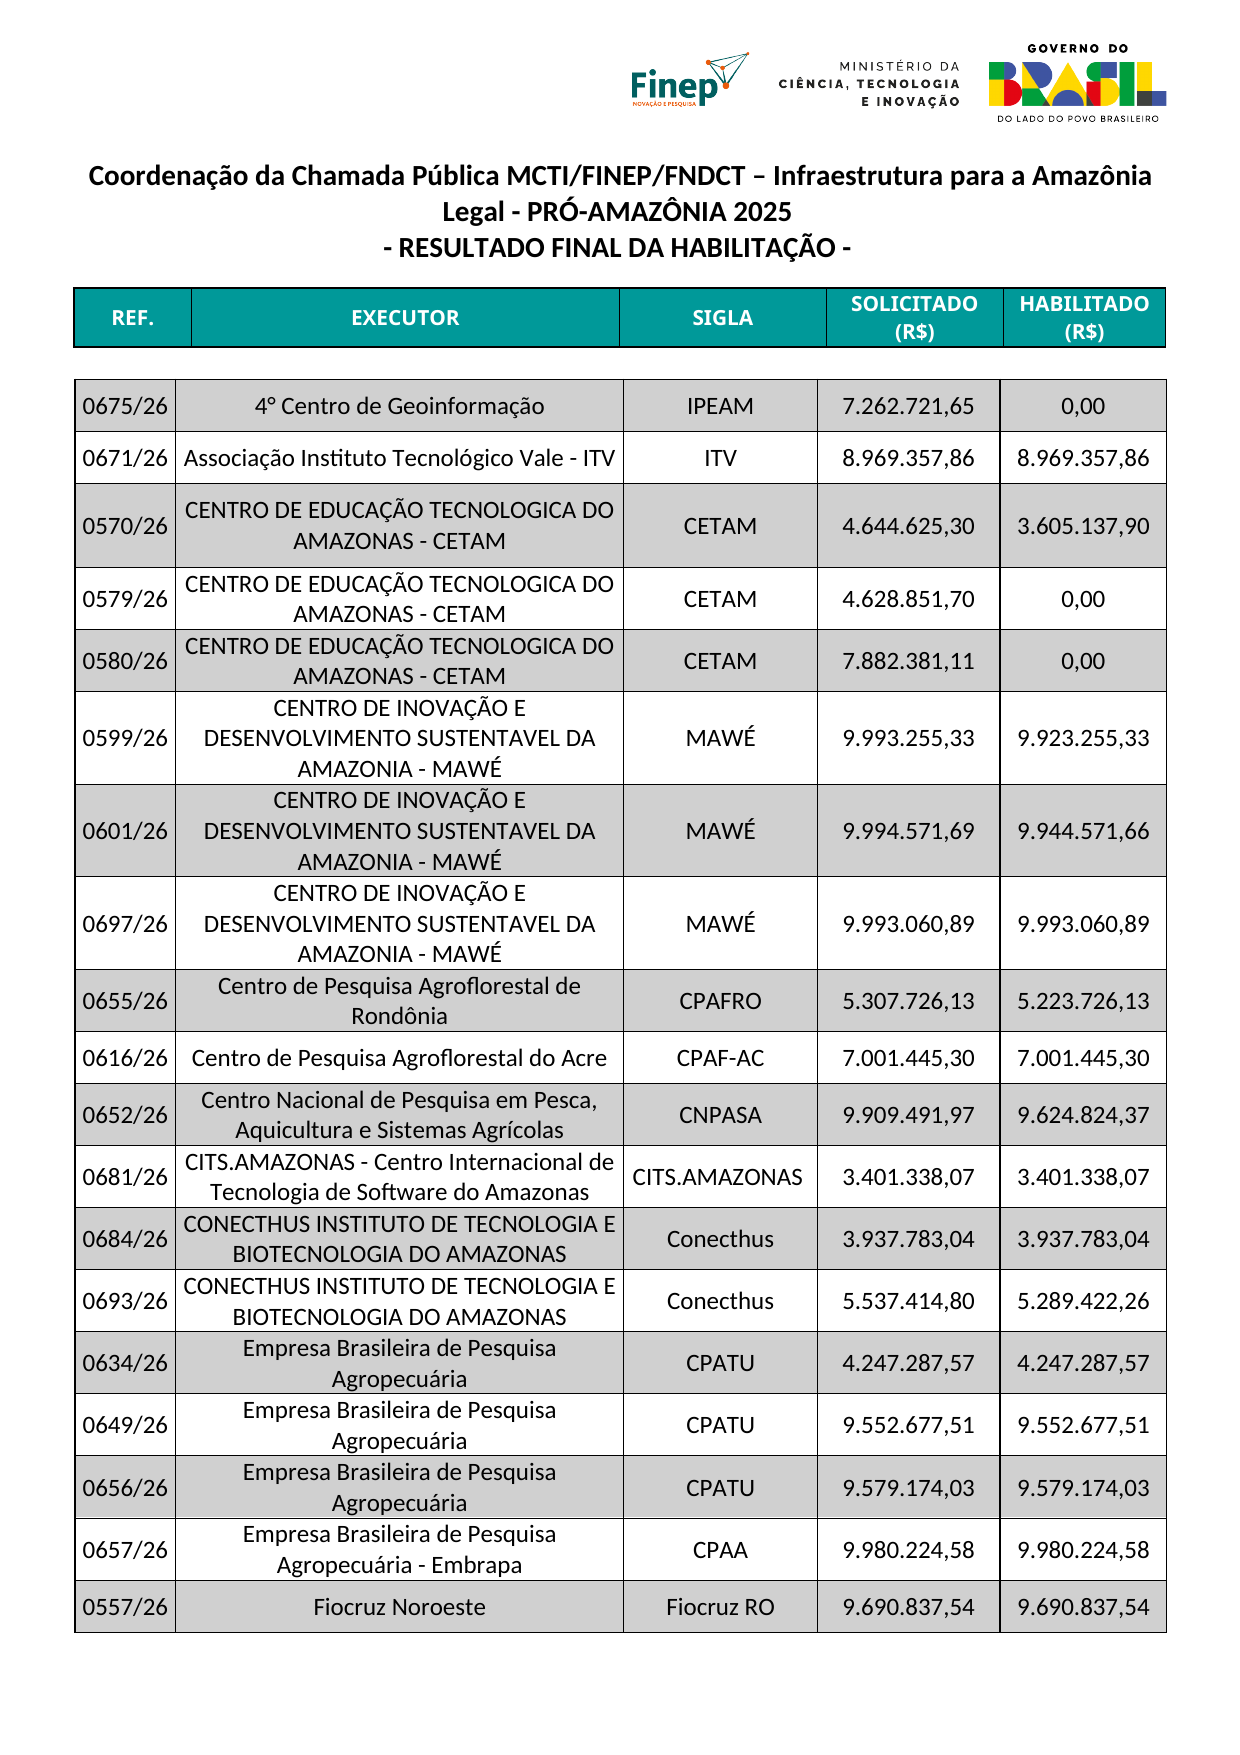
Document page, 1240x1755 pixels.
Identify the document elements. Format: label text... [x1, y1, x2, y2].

table_cell Empresa Brasileira de Pesquisa Agropecuária [176, 1394, 623, 1455]
table_cell 0656/26 [76, 1456, 175, 1517]
table_cell 0684/26 [76, 1208, 175, 1269]
table_cell CPATU [624, 1332, 817, 1393]
table_cell 9.993.060,89 [818, 877, 999, 969]
table_cell CITS.AMAZONAS - Centro Internacional de Tecnologia de Software do Amazonas [176, 1146, 623, 1207]
table_cell CENTRO DE INOVAÇÃO E DESENVOLVIMENTO SUSTENTAVEL DA AMAZONIA - MAWÉ [176, 877, 623, 969]
table_cell 0649/26 [76, 1394, 175, 1455]
table_cell 0671/26 [76, 432, 175, 482]
table_cell CPATU [624, 1394, 817, 1455]
table_cell 9.552.677,51 [818, 1394, 999, 1455]
table_cell 9.944.571,66 [1001, 785, 1166, 876]
table_header IPEAM [624, 380, 817, 431]
table_cell 8.969.357,86 [1001, 432, 1166, 482]
table_cell 9.980.224,58 [818, 1519, 999, 1579]
table_header 4° Centro de Geoinformação [176, 380, 623, 431]
table_cell 9.690.837,54 [818, 1581, 999, 1632]
table_cell Conecthus [624, 1270, 817, 1331]
table_cell 5.223.726,13 [1001, 970, 1166, 1031]
table_cell 0697/26 [76, 877, 175, 969]
table_header 7.262.721,65 [818, 380, 999, 431]
table_cell Fiocruz Noroeste [176, 1581, 623, 1632]
table_cell Centro de Pesquisa Agroflorestal de Rondônia [176, 970, 623, 1031]
table_cell 3.605.137,90 [1001, 484, 1166, 567]
table_cell 9.909.491,97 [818, 1084, 999, 1145]
table_cell 4.247.287,57 [1001, 1332, 1166, 1393]
table_cell Empresa Brasileira de Pesquisa Agropecuária - Embrapa [176, 1519, 623, 1579]
table_cell MAWÉ [624, 785, 817, 876]
table_cell CPAF-AC [624, 1032, 817, 1083]
table_cell 9.923.255,33 [1001, 692, 1166, 784]
table_cell 0634/26 [76, 1332, 175, 1393]
table_cell 9.579.174,03 [818, 1456, 999, 1517]
table_cell CENTRO DE INOVAÇÃO E DESENVOLVIMENTO SUSTENTAVEL DA AMAZONIA - MAWÉ [176, 785, 623, 876]
table_cell Centro Nacional de Pesquisa em Pesca, Aquicultura e Sistemas Agrícolas [176, 1084, 623, 1145]
table_cell MAWÉ [624, 877, 817, 969]
table_cell 7.001.445,30 [1001, 1032, 1166, 1083]
table_cell CETAM [624, 484, 817, 567]
table_cell CENTRO DE INOVAÇÃO E DESENVOLVIMENTO SUSTENTAVEL DA AMAZONIA - MAWÉ [176, 692, 623, 784]
table_cell 3.401.338,07 [818, 1146, 999, 1207]
table_cell CENTRO DE EDUCAÇÃO TECNOLOGICA DO AMAZONAS - CETAM [176, 630, 623, 691]
table_cell 0,00 [1001, 568, 1166, 629]
table_cell CETAM [624, 630, 817, 691]
table_header 0,00 [1001, 380, 1166, 431]
table_cell CETAM [624, 568, 817, 629]
table_cell 9.994.571,69 [818, 785, 999, 876]
table_cell 0570/26 [76, 484, 175, 567]
table_cell 9.690.837,54 [1001, 1581, 1166, 1632]
table_cell CENTRO DE EDUCAÇÃO TECNOLOGICA DO AMAZONAS - CETAM [176, 568, 623, 629]
table_cell CPAA [624, 1519, 817, 1579]
table_cell 0579/26 [76, 568, 175, 629]
table_cell 0,00 [1001, 630, 1166, 691]
table_cell 0557/26 [76, 1581, 175, 1632]
table_cell 0601/26 [76, 785, 175, 876]
table_cell Empresa Brasileira de Pesquisa Agropecuária [176, 1456, 623, 1517]
table_cell 9.552.677,51 [1001, 1394, 1166, 1455]
table_cell 8.969.357,86 [818, 432, 999, 482]
table_cell 4.628.851,70 [818, 568, 999, 629]
table_cell ITV [624, 432, 817, 482]
table_cell 0616/26 [76, 1032, 175, 1083]
table_cell CONECTHUS INSTITUTO DE TECNOLOGIA E BIOTECNOLOGIA DO AMAZONAS [176, 1208, 623, 1269]
table_cell CNPASA [624, 1084, 817, 1145]
table_cell 5.289.422,26 [1001, 1270, 1166, 1331]
table_cell 9.993.060,89 [1001, 877, 1166, 969]
table_cell CITS.AMAZONAS [624, 1146, 817, 1207]
table_cell 7.882.381,11 [818, 630, 999, 691]
table_cell 0599/26 [76, 692, 175, 784]
table_cell 4.644.625,30 [818, 484, 999, 567]
table_cell 0580/26 [76, 630, 175, 691]
table_cell Conecthus [624, 1208, 817, 1269]
table_cell 9.980.224,58 [1001, 1519, 1166, 1579]
table_cell 5.537.414,80 [818, 1270, 999, 1331]
table_cell 5.307.726,13 [818, 970, 999, 1031]
table_cell 0657/26 [76, 1519, 175, 1579]
table_cell CPATU [624, 1456, 817, 1517]
table_cell Associação Instituto Tecnológico Vale - ITV [176, 432, 623, 482]
table_cell 7.001.445,30 [818, 1032, 999, 1083]
table_cell CENTRO DE EDUCAÇÃO TECNOLOGICA DO AMAZONAS - CETAM [176, 484, 623, 567]
table_cell 0652/26 [76, 1084, 175, 1145]
table_cell 9.993.255,33 [818, 692, 999, 784]
table_cell 3.937.783,04 [818, 1208, 999, 1269]
table_cell 3.937.783,04 [1001, 1208, 1166, 1269]
table_cell 0655/26 [76, 970, 175, 1031]
table_cell Empresa Brasileira de Pesquisa Agropecuária [176, 1332, 623, 1393]
table_cell 4.247.287,57 [818, 1332, 999, 1393]
table_cell 3.401.338,07 [1001, 1146, 1166, 1207]
table_header 0675/26 [76, 380, 175, 431]
table_cell 0693/26 [76, 1270, 175, 1331]
table_cell 9.579.174,03 [1001, 1456, 1166, 1517]
table_cell 0681/26 [76, 1146, 175, 1207]
table_cell Fiocruz RO [624, 1581, 817, 1632]
table_cell CONECTHUS INSTITUTO DE TECNOLOGIA E BIOTECNOLOGIA DO AMAZONAS [176, 1270, 623, 1331]
table_cell CPAFRO [624, 970, 817, 1031]
table_cell Centro de Pesquisa Agroflorestal do Acre [176, 1032, 623, 1083]
table_cell MAWÉ [624, 692, 817, 784]
table_cell 9.624.824,37 [1001, 1084, 1166, 1145]
